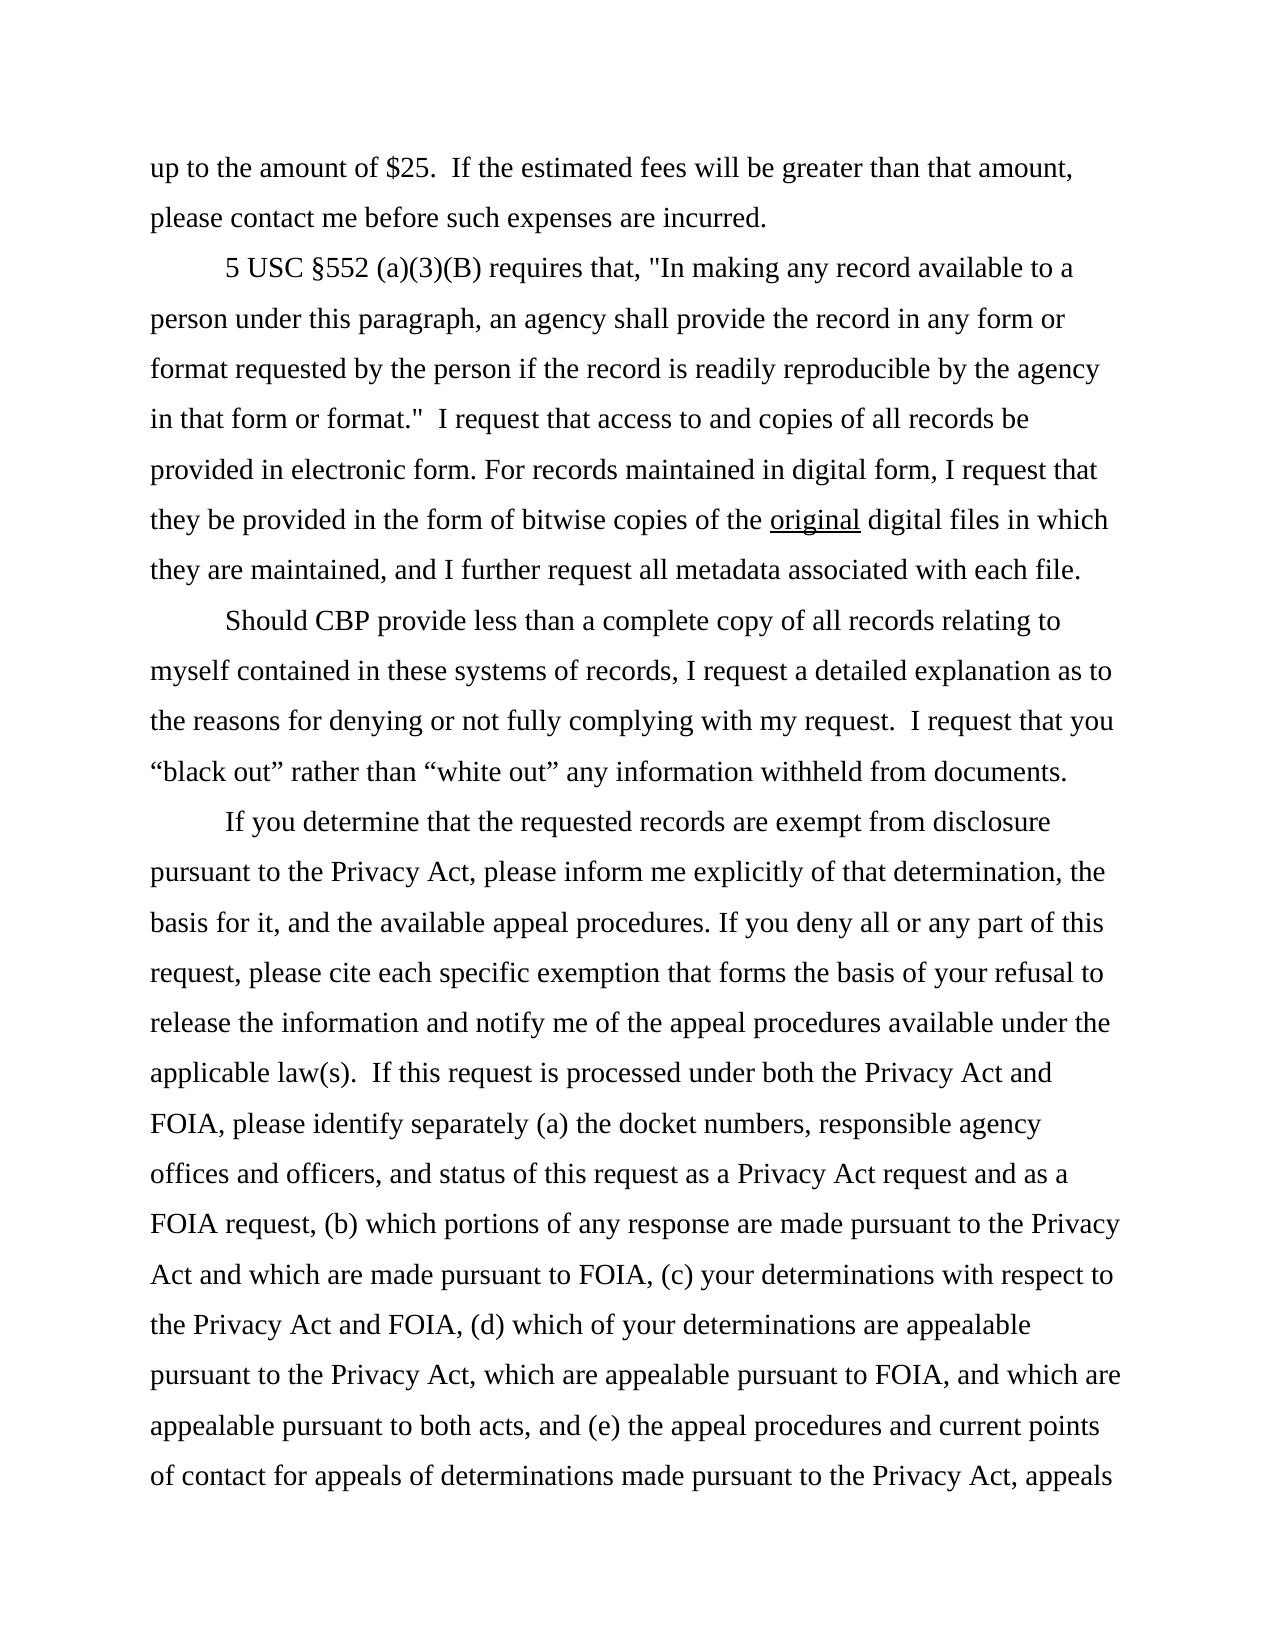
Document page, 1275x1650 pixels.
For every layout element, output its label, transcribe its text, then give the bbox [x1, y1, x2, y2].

text up to the amount of $25. If the estimated fees will be greater than that amount, please contact me before such expenses are incurred. [150, 150, 1125, 234]
text Should CBP provide less than a complete copy of all records relating to myself contained in these systems of records, I request a detailed explanation as to the reasons for denying or not fully complying with my request. I request that you “black out” rather than “white out” any information withheld from documents. [150, 603, 1125, 787]
text 5 USC §552 (a)(3)(B) requires that, "In making any record available to a person under this paragraph, an agency shall provide the record in any form or format requested by the person if the record is readily reproducible by the agency in that form or format." I request that access to and copies of all records be provided in electronic form. For records maintained in digital form, I request that they be provided in the form of bitwise copies of the original digital files in which they are maintained, and I further request all metadata associated with each file. [150, 251, 1125, 586]
text If you determine that the requested records are exempt from disclosure pursuant to the Privacy Act, please inform me explicitly of that determination, the basis for it, and the available appeal procedures. If you deny all or any part of this request, please cite each specific exemption that forms the basis of your refusal to release the information and notify me of the appeal procedures available under the applicable law(s). If this request is processed under both the Privacy Act and FOIA, please identify separately (a) the docket numbers, responsible agency offices and officers, and status of this request as a Privacy Act request and as a FOIA request, (b) which portions of any response are made pursuant to the Privacy Act and which are made pursuant to FOIA, (c) your determinations with respect to the Privacy Act and FOIA, (d) which of your determinations are appealable pursuant to the Privacy Act, which are appealable pursuant to FOIA, and which are appealable pursuant to both acts, and (e) the appeal procedures and current points of contact for appeals of determinations made pursuant to the Privacy Act, appeals [150, 804, 1125, 1492]
